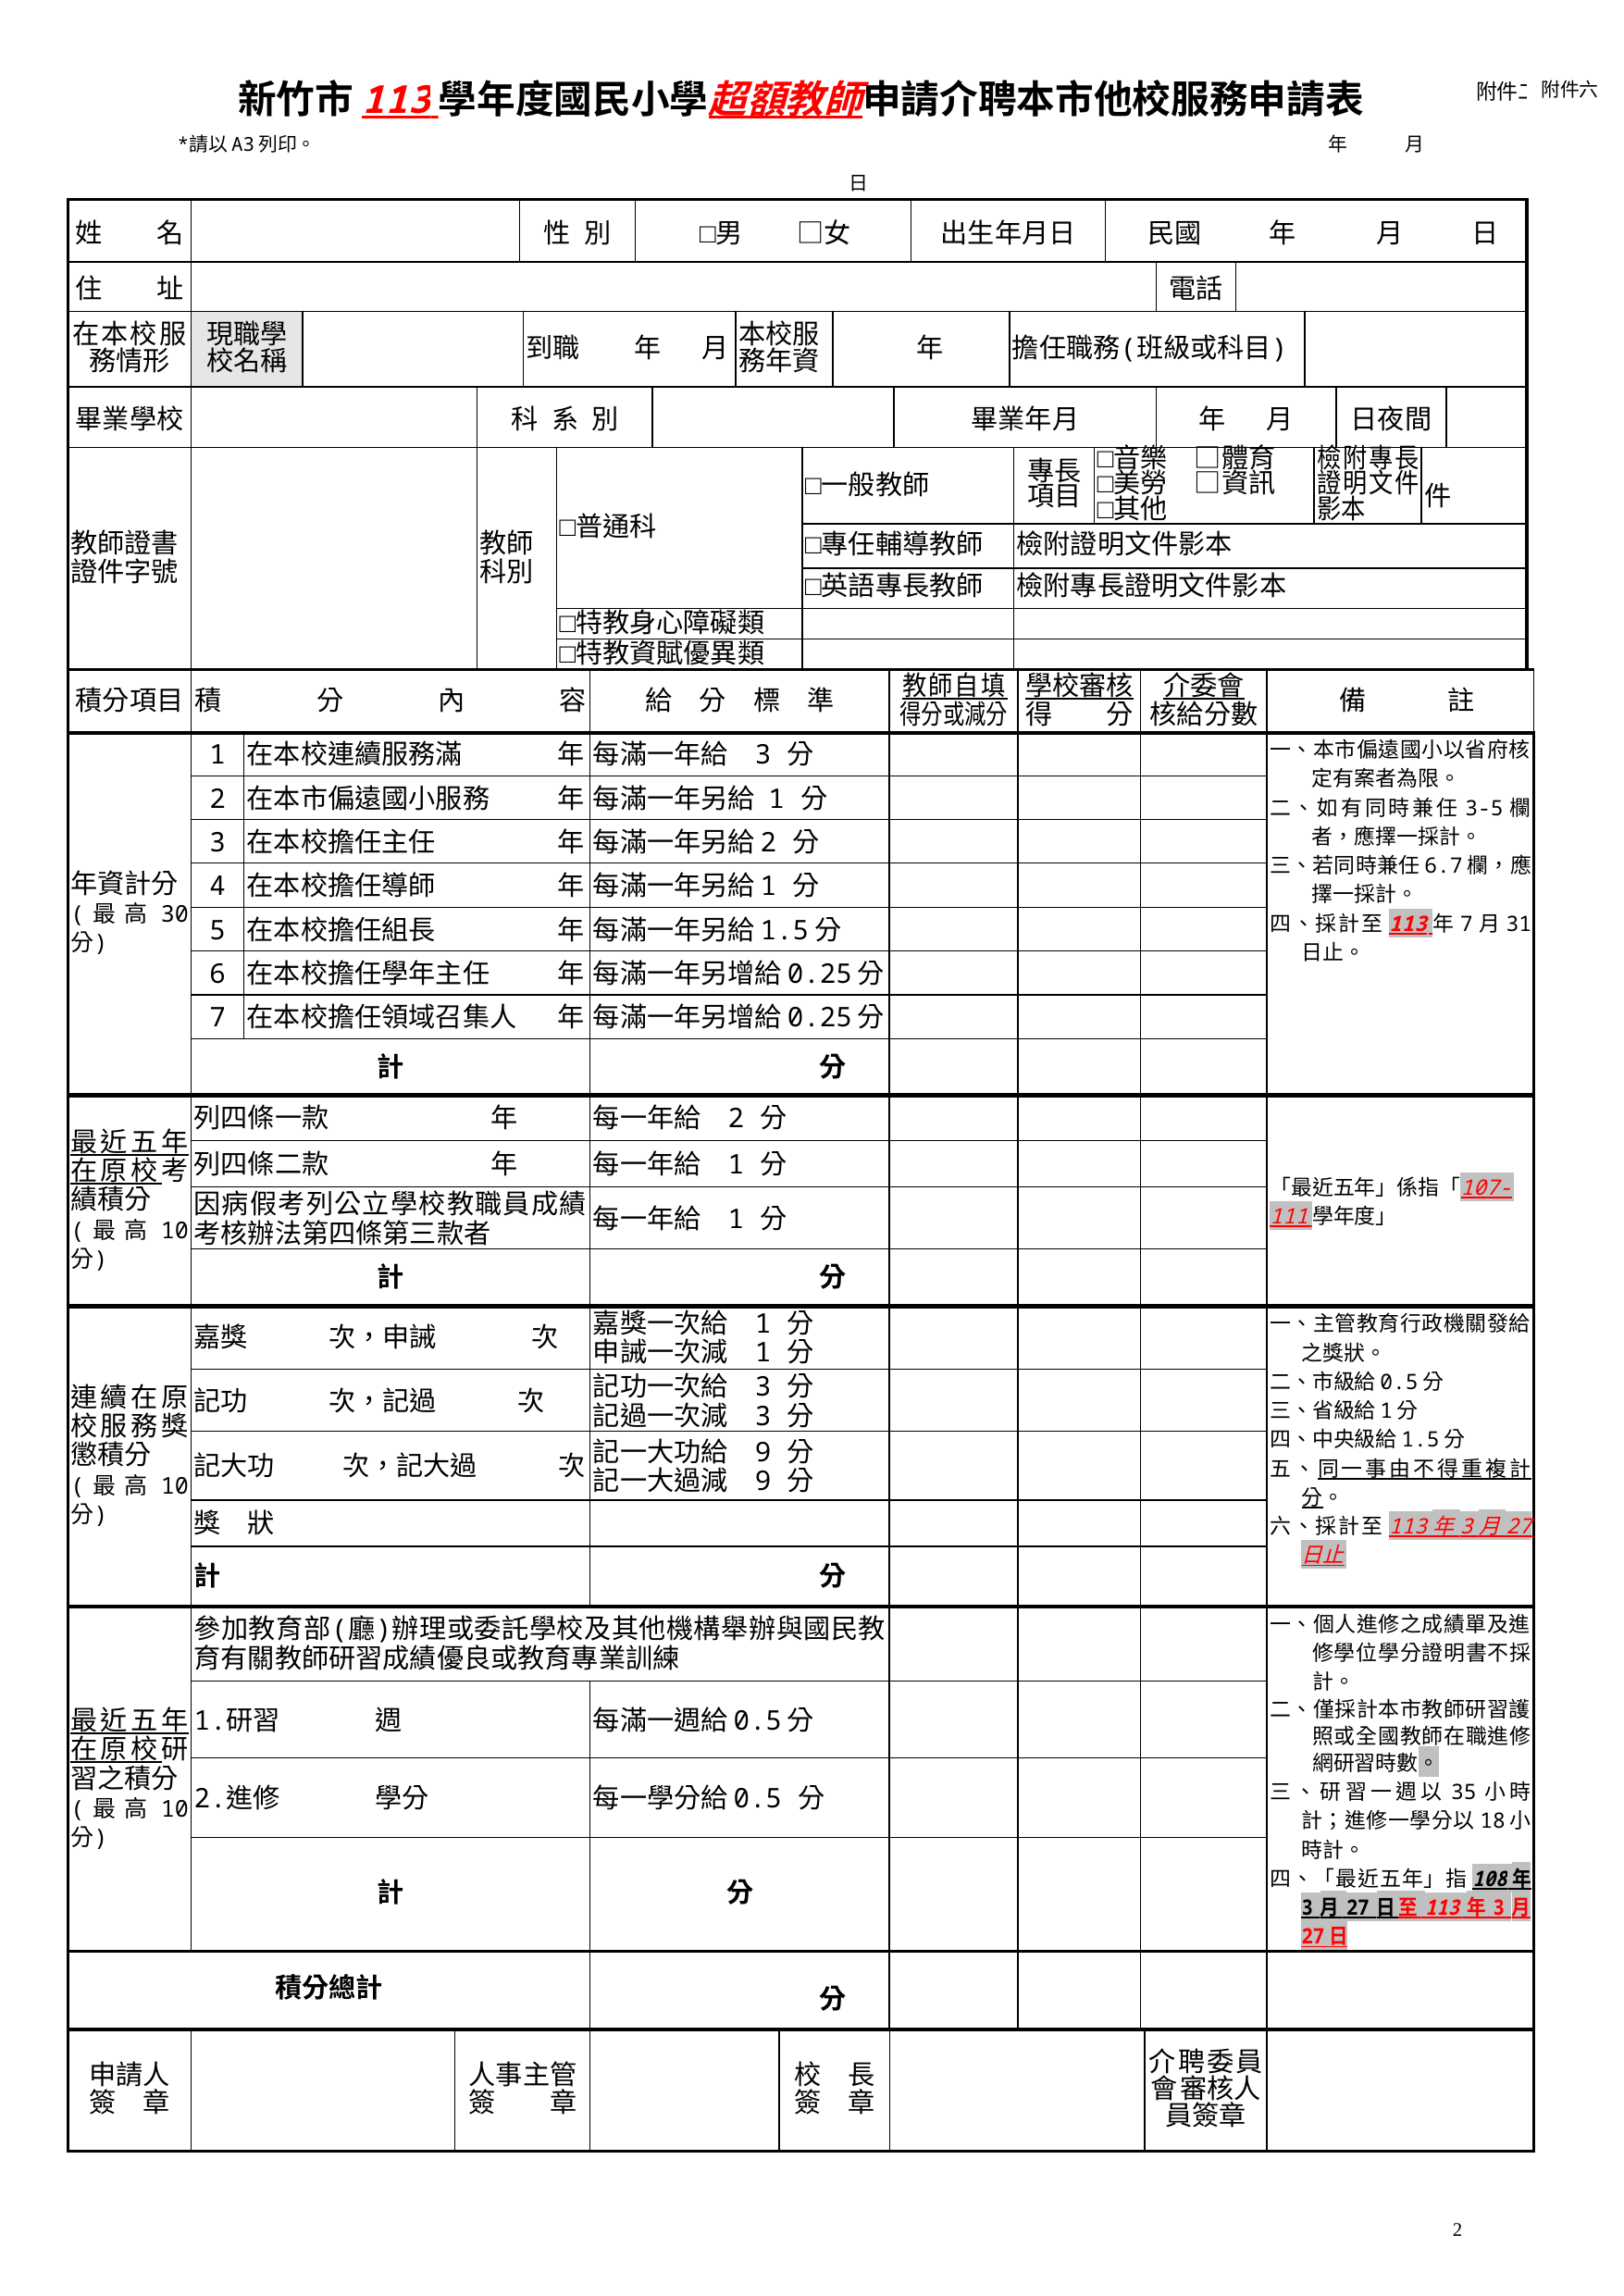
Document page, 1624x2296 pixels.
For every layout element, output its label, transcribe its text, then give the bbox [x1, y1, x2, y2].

table_cell [1529, 311, 1533, 386]
table_cell 備 註 [1268, 671, 1533, 731]
table_cell 每一年給 2 分 [590, 1098, 888, 1140]
table_cell [803, 639, 1013, 668]
table_cell 年 月 [1157, 388, 1335, 447]
table_cell 計 [192, 1547, 589, 1604]
table_cell [1529, 523, 1533, 567]
table_cell [1306, 312, 1525, 386]
table_cell 在本校擔任主任 年 [244, 820, 589, 863]
table_cell [1019, 1682, 1140, 1757]
table_cell 校 長 簽 章 [780, 2031, 889, 2150]
table_cell 住 址 [69, 263, 191, 311]
table_cell [890, 908, 1017, 950]
table_cell [1019, 1758, 1140, 1837]
table_cell [1019, 863, 1140, 906]
table_cell [1141, 863, 1266, 906]
table_cell [890, 1370, 1017, 1431]
table_cell 在本校擔任組長 年 [244, 908, 589, 950]
table_cell [1019, 996, 1140, 1037]
table_cell 分 [590, 1953, 888, 2028]
table_cell [1236, 263, 1525, 311]
table_cell [1141, 951, 1266, 994]
table_cell [1019, 776, 1140, 819]
table_cell 計 [192, 1249, 589, 1304]
table_cell □英語專長教師 [803, 569, 1013, 608]
table_header 出生年月日 [911, 201, 1105, 261]
table_cell [890, 1039, 1017, 1093]
table_cell 每滿一年另給1.5分 [590, 908, 888, 950]
table_cell 3 [192, 820, 243, 863]
table_cell [1141, 908, 1266, 950]
table_cell [1019, 1432, 1140, 1499]
table_cell 每滿一年另給2 分 [590, 820, 888, 863]
text 新竹市113學年度國民小學超額教師申請介聘本市他校服務申請表 [140, 68, 1623, 120]
table_cell [1529, 386, 1533, 447]
table_cell 一、本市偏遠國小以省府核定有案者為限。 二、如有同時兼任3-5欄者，應擇一採計。 三、若同時兼任6.7欄，應擇一採計。 四、採計至113年7月31日止。 [1268, 735, 1532, 1093]
table_cell [1019, 1501, 1140, 1545]
table_cell 電話 [1157, 263, 1235, 311]
table_cell [590, 1501, 888, 1545]
table_cell □特教資賦優異類 [557, 639, 801, 668]
table_cell [1141, 1039, 1266, 1093]
text 附件二 [1476, 75, 1527, 102]
table_cell [1141, 1547, 1266, 1604]
table_cell 計 [192, 1838, 589, 1950]
table_cell [890, 735, 1017, 776]
table_cell 在本市偏遠國小服務 年 [244, 776, 589, 819]
table_cell [304, 312, 523, 386]
table_cell 每滿一週給0.5分 [590, 1682, 888, 1757]
table_cell 分 [590, 1838, 888, 1950]
table_cell 積 分 內 容 [192, 671, 589, 731]
table_cell 每滿一年另增給0.25分 [590, 996, 888, 1037]
table_cell [1529, 261, 1533, 311]
table_header 民國 年 月 日 [1106, 201, 1525, 261]
table_cell [890, 1098, 1017, 1140]
table_cell 到職 年 月 [524, 312, 735, 386]
table_cell 2.進修 學分 [192, 1758, 589, 1837]
table_cell 申請人 簽 章 [69, 2031, 191, 2150]
table_cell 最近五年在原校考績積分 (最高10分) [69, 1098, 191, 1304]
table_cell [890, 820, 1017, 863]
table_cell [1019, 1187, 1140, 1248]
table_cell [1141, 1249, 1266, 1304]
table_cell 件 [1422, 448, 1525, 523]
table_cell [1019, 735, 1140, 776]
table_cell □一般教師 [803, 448, 1013, 523]
table_cell 擔任職務(班級或科目) [1010, 312, 1304, 386]
table_cell [890, 1187, 1017, 1248]
table_cell [1529, 447, 1533, 523]
table_cell [1141, 1187, 1266, 1248]
table_cell [1019, 1141, 1140, 1186]
table_cell [1019, 1547, 1140, 1604]
table_cell [1019, 1953, 1140, 2028]
table_cell [1141, 1309, 1266, 1369]
table_cell [803, 609, 1013, 638]
table_cell [1141, 1098, 1266, 1140]
table_cell [1141, 1838, 1266, 1950]
table_cell [890, 776, 1017, 819]
table_cell [1019, 908, 1140, 950]
table_cell [1141, 820, 1266, 863]
table_cell 在本校服務情形 [69, 312, 191, 386]
table_cell 記大功 次，記大過 次 [192, 1432, 589, 1499]
table_cell [590, 2031, 778, 2150]
table_cell 每滿一年另給1 分 [590, 863, 888, 906]
table_cell 年 [834, 312, 1009, 386]
table_cell 現職學校名稱 [192, 312, 302, 386]
table_cell 記功一次給 3 分 記過一次減 3 分 [590, 1370, 888, 1431]
table_cell □特教身心障礙類 [557, 609, 801, 638]
table_cell 每一學分給0.5 分 [590, 1758, 888, 1837]
table_cell 給 分 標 準 [590, 671, 888, 731]
table_cell [1447, 388, 1525, 447]
table_cell 在本校擔任領域召集人 年 [244, 996, 589, 1037]
table_cell 列四條二款 年 [192, 1141, 589, 1186]
table_cell 列四條一款 年 [192, 1098, 589, 1140]
table_cell 一、主管教育行政機關發給之獎狀。 二、市級給0.5分 三、省級給1分 四、中央級給1.5分 五、同一事由不得重複計分。 六、採計至113年3月27日止 [1268, 1309, 1532, 1604]
table_cell [1141, 1953, 1266, 2028]
table_cell 介聘委員會審核人員簽章 [1146, 2031, 1266, 2150]
table_cell [890, 1953, 1017, 2028]
table_cell 在本校擔任導師 年 [244, 863, 589, 906]
table_cell [1529, 567, 1533, 608]
table_cell [1014, 639, 1525, 668]
table_cell 分 [590, 1547, 888, 1604]
table_cell [1019, 951, 1140, 994]
table_cell 6 [192, 951, 243, 994]
table_cell 檢附專長證明文件影本 [1315, 448, 1420, 523]
table_cell [1019, 1838, 1140, 1950]
table_cell [890, 1141, 1017, 1186]
text *請以A3列印。 年 月 日 [140, 120, 1462, 198]
table_cell [890, 996, 1017, 1037]
table_cell [1014, 609, 1525, 638]
table_cell 在本校擔任學年主任 年 [244, 951, 589, 994]
table_cell 獎 狀 [192, 1501, 589, 1545]
table_cell [192, 263, 1156, 311]
table_cell 在本校連續服務滿 年 [244, 735, 589, 776]
table_cell [1019, 1249, 1140, 1304]
table_cell [1268, 1953, 1532, 2028]
table_header [1529, 198, 1533, 261]
table_cell [1019, 1608, 1140, 1681]
table_header 姓 名 [69, 201, 191, 261]
table_cell [1141, 1501, 1266, 1545]
table_cell 分 [590, 1249, 888, 1304]
table_cell 每滿一年給 3 分 [590, 735, 888, 776]
table_cell [1141, 1370, 1266, 1431]
table_cell [192, 388, 477, 447]
table_cell 人事主管 簽 章 [455, 2031, 589, 2150]
table_cell 專長項目 [1014, 448, 1094, 523]
table_cell [1141, 735, 1266, 776]
table_cell 參加教育部(廳)辦理或委託學校及其他機構舉辦與國民教育有關教師研習成績優良或教育專業訓練 [192, 1608, 888, 1681]
table_cell [1019, 1370, 1140, 1431]
table_cell 本校服務年資 [737, 312, 832, 386]
table_cell 每一年給 1 分 [590, 1187, 888, 1248]
table_cell [890, 2031, 1144, 2150]
table_header 性 別 [520, 201, 635, 261]
table_cell [1141, 1758, 1266, 1837]
table_cell 科 系 別 [477, 388, 651, 447]
table_cell □普通科 [557, 448, 801, 608]
table_cell [890, 1501, 1017, 1545]
table_cell [653, 388, 893, 447]
table_cell [192, 2031, 454, 2150]
table_cell [1141, 996, 1266, 1037]
table_cell 5 [192, 908, 243, 950]
text 附件六 [1541, 75, 1609, 100]
table_cell [890, 1547, 1017, 1604]
table_cell 記一大功給 9 分 記一大過減 9 分 [590, 1432, 888, 1499]
table_cell [890, 1608, 1017, 1681]
table_cell [890, 951, 1017, 994]
table_cell [890, 1249, 1017, 1304]
table_cell 因病假考列公立學校教職員成績考核辦法第四條第三款者 [192, 1187, 589, 1248]
table_cell 計 [192, 1039, 589, 1093]
table_cell □音樂 □體育 □美勞 □資訊 □其他 [1095, 448, 1313, 523]
table_cell [1019, 1309, 1140, 1369]
table_cell [890, 1309, 1017, 1369]
table_cell [890, 1838, 1017, 1950]
table_cell [1141, 1432, 1266, 1499]
table_cell 學校審核 得 分 [1019, 671, 1140, 731]
table_cell [192, 448, 477, 668]
table_cell [890, 1758, 1017, 1837]
table_cell 「最近五年」係指「107-111學年度」 [1268, 1098, 1532, 1304]
table_cell 教師 科別 [477, 448, 556, 668]
table_cell [890, 1432, 1017, 1499]
table_cell 每滿一年另給 1 分 [590, 776, 888, 819]
table_cell [1141, 1682, 1266, 1757]
table_cell 最近五年在原校研習之積分 (最高10分) [69, 1608, 191, 1950]
table_cell 介委會 核給分數 [1141, 671, 1266, 731]
table_cell 1.研習 週 [192, 1682, 589, 1757]
table_cell 每一年給 1 分 [590, 1141, 888, 1186]
table_cell 嘉獎 次，申誡 次 [192, 1309, 589, 1369]
table_cell [1019, 820, 1140, 863]
table_cell [890, 1682, 1017, 1757]
table_cell 連續在原校服務獎懲積分 (最高10分) [69, 1309, 191, 1604]
table_cell 教師證書 證件字號 [69, 448, 191, 668]
table_header □男 □女 [636, 201, 911, 261]
table_cell 2 [192, 776, 243, 819]
table_header [192, 201, 519, 261]
table_cell 畢業學校 [69, 388, 191, 447]
table_cell 年資計分 (最高30分) [69, 735, 191, 1093]
table_cell 檢附證明文件影本 [1014, 525, 1525, 567]
table_cell [1529, 608, 1533, 638]
table_cell [1019, 1039, 1140, 1093]
table_cell 每滿一年另增給0.25分 [590, 951, 888, 994]
table_cell 分 [590, 1039, 888, 1093]
table_cell 4 [192, 863, 243, 906]
table_cell [1141, 1608, 1266, 1681]
table_cell [1141, 1141, 1266, 1186]
table_cell [890, 863, 1017, 906]
table_cell 一、個人進修之成績單及進修學位學分證明書不採計。 二、僅採計本市教師研習護照或全國教師在職進修網研習時數。 三、研習一週以35小時計；進修一學分以18小時計。 四、「最近五年」指108年3月27日至113年3月 27日 [1268, 1608, 1532, 1950]
table_cell 教師自填 得分或減分 [890, 671, 1017, 731]
table_cell 7 [192, 996, 243, 1037]
table_cell 積分項目 [69, 671, 191, 731]
table_cell [1529, 639, 1533, 668]
table_cell 畢業年月 [895, 388, 1156, 447]
table_cell 1 [192, 735, 243, 776]
table_cell 檢附專長證明文件影本 [1014, 569, 1525, 608]
table_cell [1141, 776, 1266, 819]
table_cell 記功 次，記過 次 [192, 1370, 589, 1431]
table_cell 日夜間 [1337, 388, 1445, 447]
table_cell [1019, 1098, 1140, 1140]
table_cell 積分總計 [69, 1953, 589, 2028]
table_cell 嘉獎一次給 1 分 申誡一次減 1 分 [590, 1309, 888, 1369]
table_cell [1268, 2031, 1532, 2150]
table_cell □專任輔導教師 [803, 525, 1013, 567]
